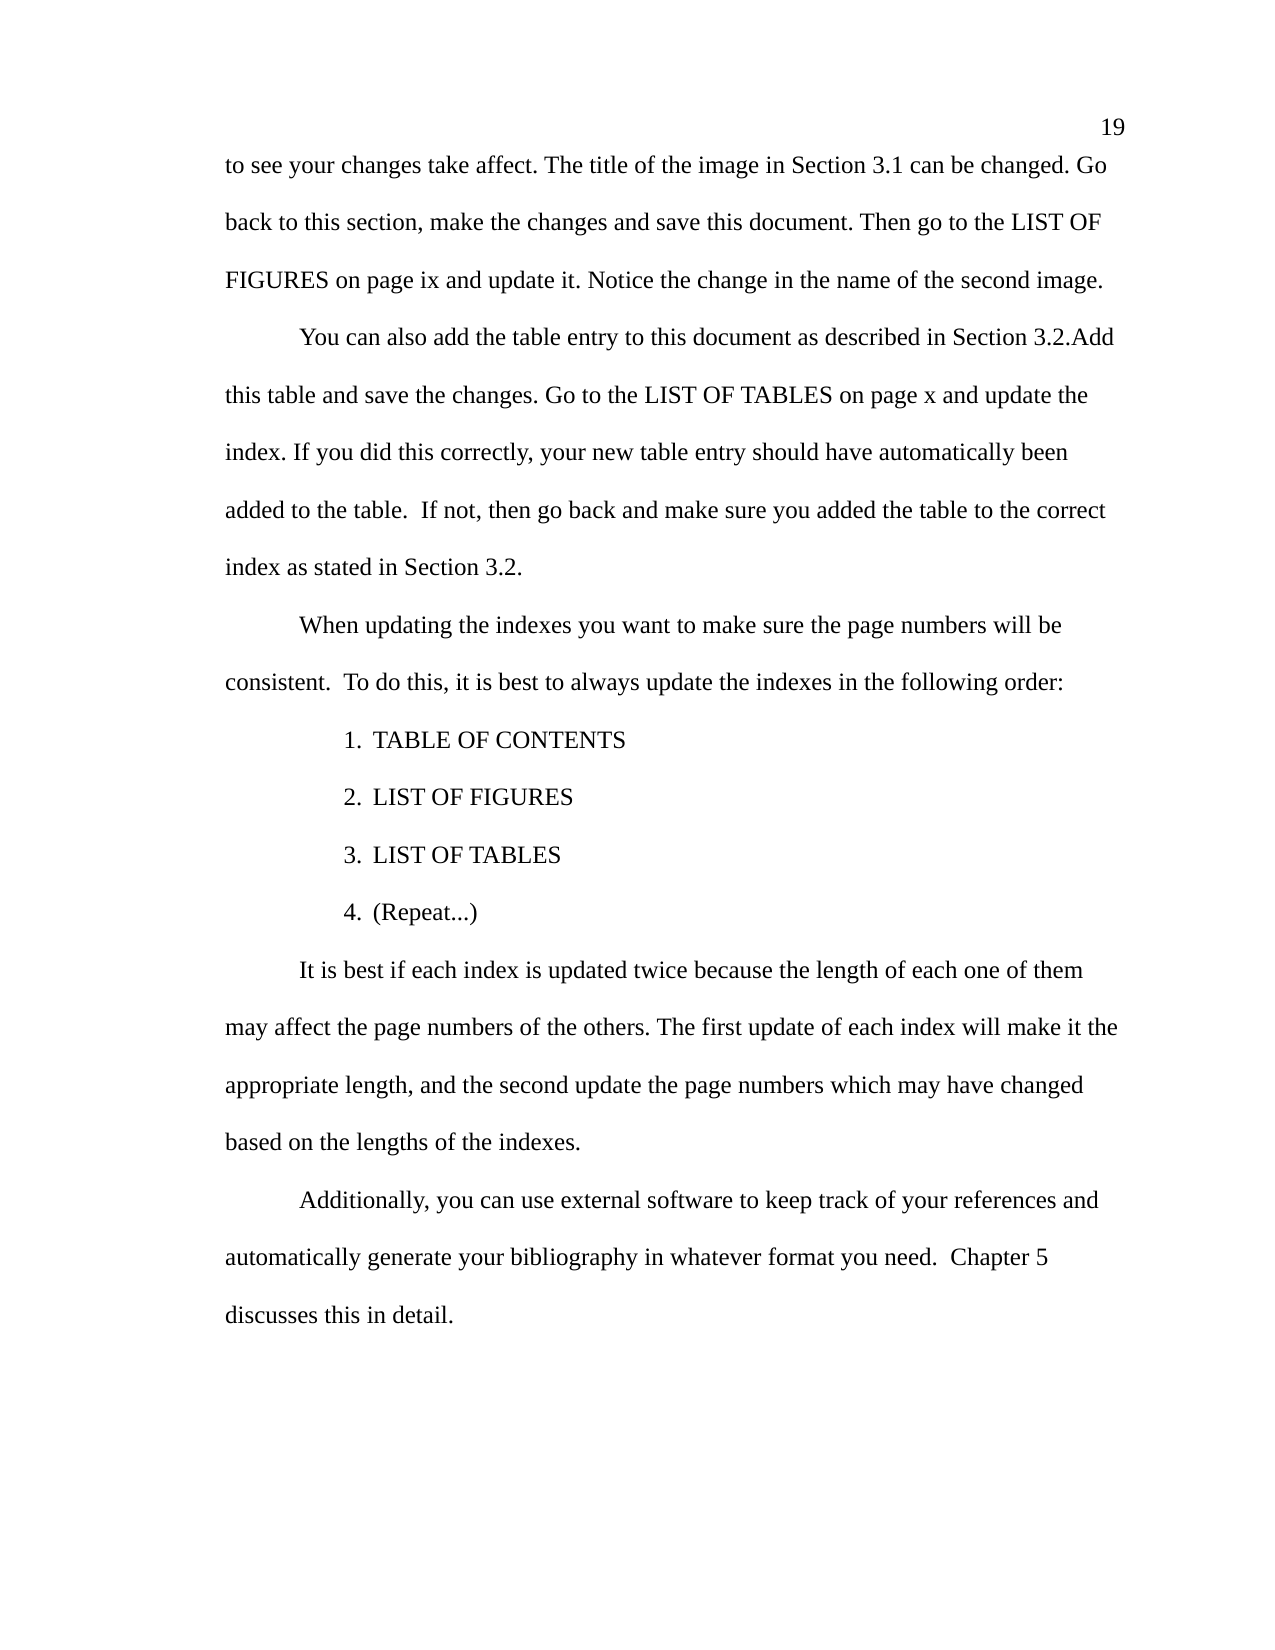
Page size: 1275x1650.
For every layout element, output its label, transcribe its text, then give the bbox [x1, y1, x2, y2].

text It is best if each index is updated twice because the length of each one of them may affect the page numbers of the others. The first update of each index will make it the appropriate length, and the second update the page numbers which may have changed based on the lengths of the indexes. [225, 955, 1125, 1156]
text When updating the indexes you want to make sure the page numbers will be consistent. To do this, it is best to always update the indexes in the following order: [225, 610, 1125, 696]
text You can also add the table entry to this document as described in Section 3.2.Add this table and save the changes. Go to the LIST OF TABLES on page x and update the index. If you did this correctly, your new table entry should have automatically been added to the table. If not, then go back and make sure you added the table to the correct index as stated in Section 3.2. [225, 322, 1125, 581]
text Additionally, you can use external software to keep track of your references and automatically generate your bibliography in whatever format you need. Chapter 5 discusses this in detail. [225, 1185, 1125, 1329]
list LIST OF FIGURES [343, 782, 1125, 811]
text to see your changes take affect. The title of the image in Section 3.1 can be changed. Go back to this section, make the changes and save this document. Then go to the LIST OF FIGURES on page ix and update it. Notice the change in the name of the second image. [225, 150, 1125, 294]
list LIST OF TABLES [343, 840, 1125, 869]
list TABLE OF CONTENTS [343, 725, 1125, 754]
list (Repeat...) [343, 897, 1125, 926]
